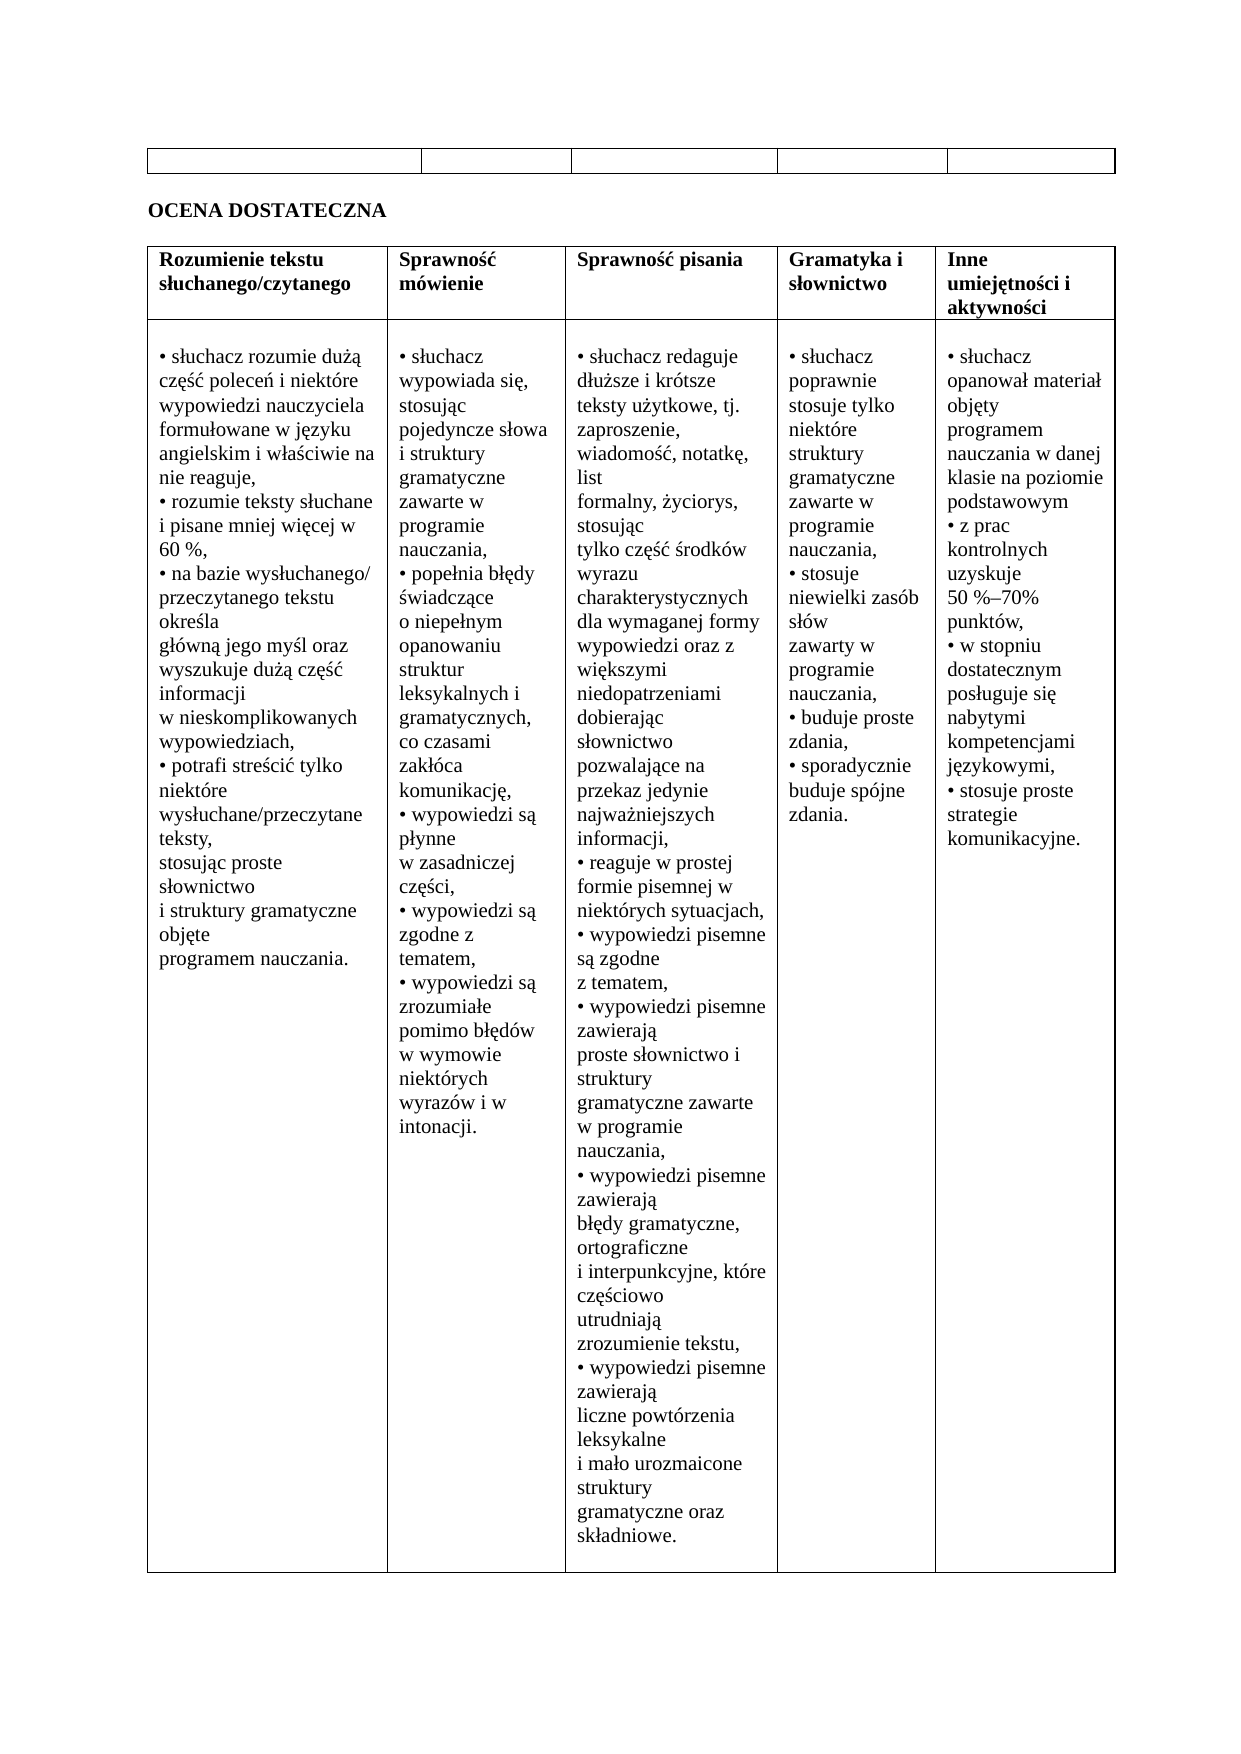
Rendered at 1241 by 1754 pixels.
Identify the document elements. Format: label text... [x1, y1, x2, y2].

table_cell • słuchacz wypowiada się, stosując pojedyncze słowa i struktury gramatyczne zawarte w programie nauczania, • popełnia błędy świadczące o niepełnym opanowaniu struktur leksykalnych i gramatycznych, co czasami zakłóca komunikację, • wypowiedzi są płynne w zasadniczej części, • wypowiedzi są zgodne z tematem, • wypowiedzi są zrozumiałe pomimo błędów w wymowie niektórych wyrazów i w intonacji. [388, 320, 565, 1572]
table_cell • słuchacz opanował materiał objęty programem nauczania w danej klasie na poziomie podstawowym • z prac kontrolnych uzyskuje 50 %–70% punktów, • w stopniu dostatecznym posługuje się nabytymi kompetencjami językowymi, • stosuje proste strategie komunikacyjne. [936, 320, 1114, 1572]
table_header Rozumienie tekstu słuchanego/czytanego [148, 247, 387, 319]
table_cell • słuchacz rozumie dużą część poleceń i niektóre wypowiedzi nauczyciela formułowane w języku angielskim i właściwie na nie reaguje, • rozumie teksty słuchane i pisane mniej więcej w 60 %, • na bazie wysłuchanego/ przeczytanego tekstu określa główną jego myśl oraz wyszukuje dużą część informacji w nieskomplikowanych wypowiedziach, • potrafi streścić tylko niektóre wysłuchane/przeczytane teksty, stosując proste słownictwo i struktury gramatyczne objęte programem nauczania. [148, 320, 387, 1572]
table_cell • słuchacz poprawnie stosuje tylko niektóre struktury gramatyczne zawarte w programie nauczania, • stosuje niewielki zasób słów zawarty w programie nauczania, • buduje proste zdania, • sporadycznie buduje spójne zdania. [778, 320, 935, 1572]
table_header Gramatyka i słownictwo [778, 247, 935, 319]
table_cell • słuchacz redaguje dłuższe i krótsze teksty użytkowe, tj. zaproszenie, wiadomość, notatkę, list formalny, życiorys, stosując tylko część środków wyrazu charakterystycznych dla wymaganej formy wypowiedzi oraz z większymi niedopatrzeniami dobierając słownictwo pozwalające na przekaz jedynie najważniejszych informacji, • reaguje w prostej formie pisemnej w niektórych sytuacjach, • wypowiedzi pisemne są zgodne z tematem, • wypowiedzi pisemne zawierają proste słownictwo i struktury gramatyczne zawarte w programie nauczania, • wypowiedzi pisemne zawierają błędy gramatyczne, ortograficzne i interpunkcyjne, które częściowo utrudniają zrozumienie tekstu, • wypowiedzi pisemne zawierają liczne powtórzenia leksykalne i mało urozmaicone struktury gramatyczne oraz składniowe. [566, 320, 777, 1572]
text OCENA DOSTATECZNA [148, 198, 1092, 222]
table_header Sprawność mówienie [388, 247, 565, 319]
table_header Inne umiejętności i aktywności [936, 247, 1114, 319]
table_header Sprawność pisania [566, 247, 777, 319]
